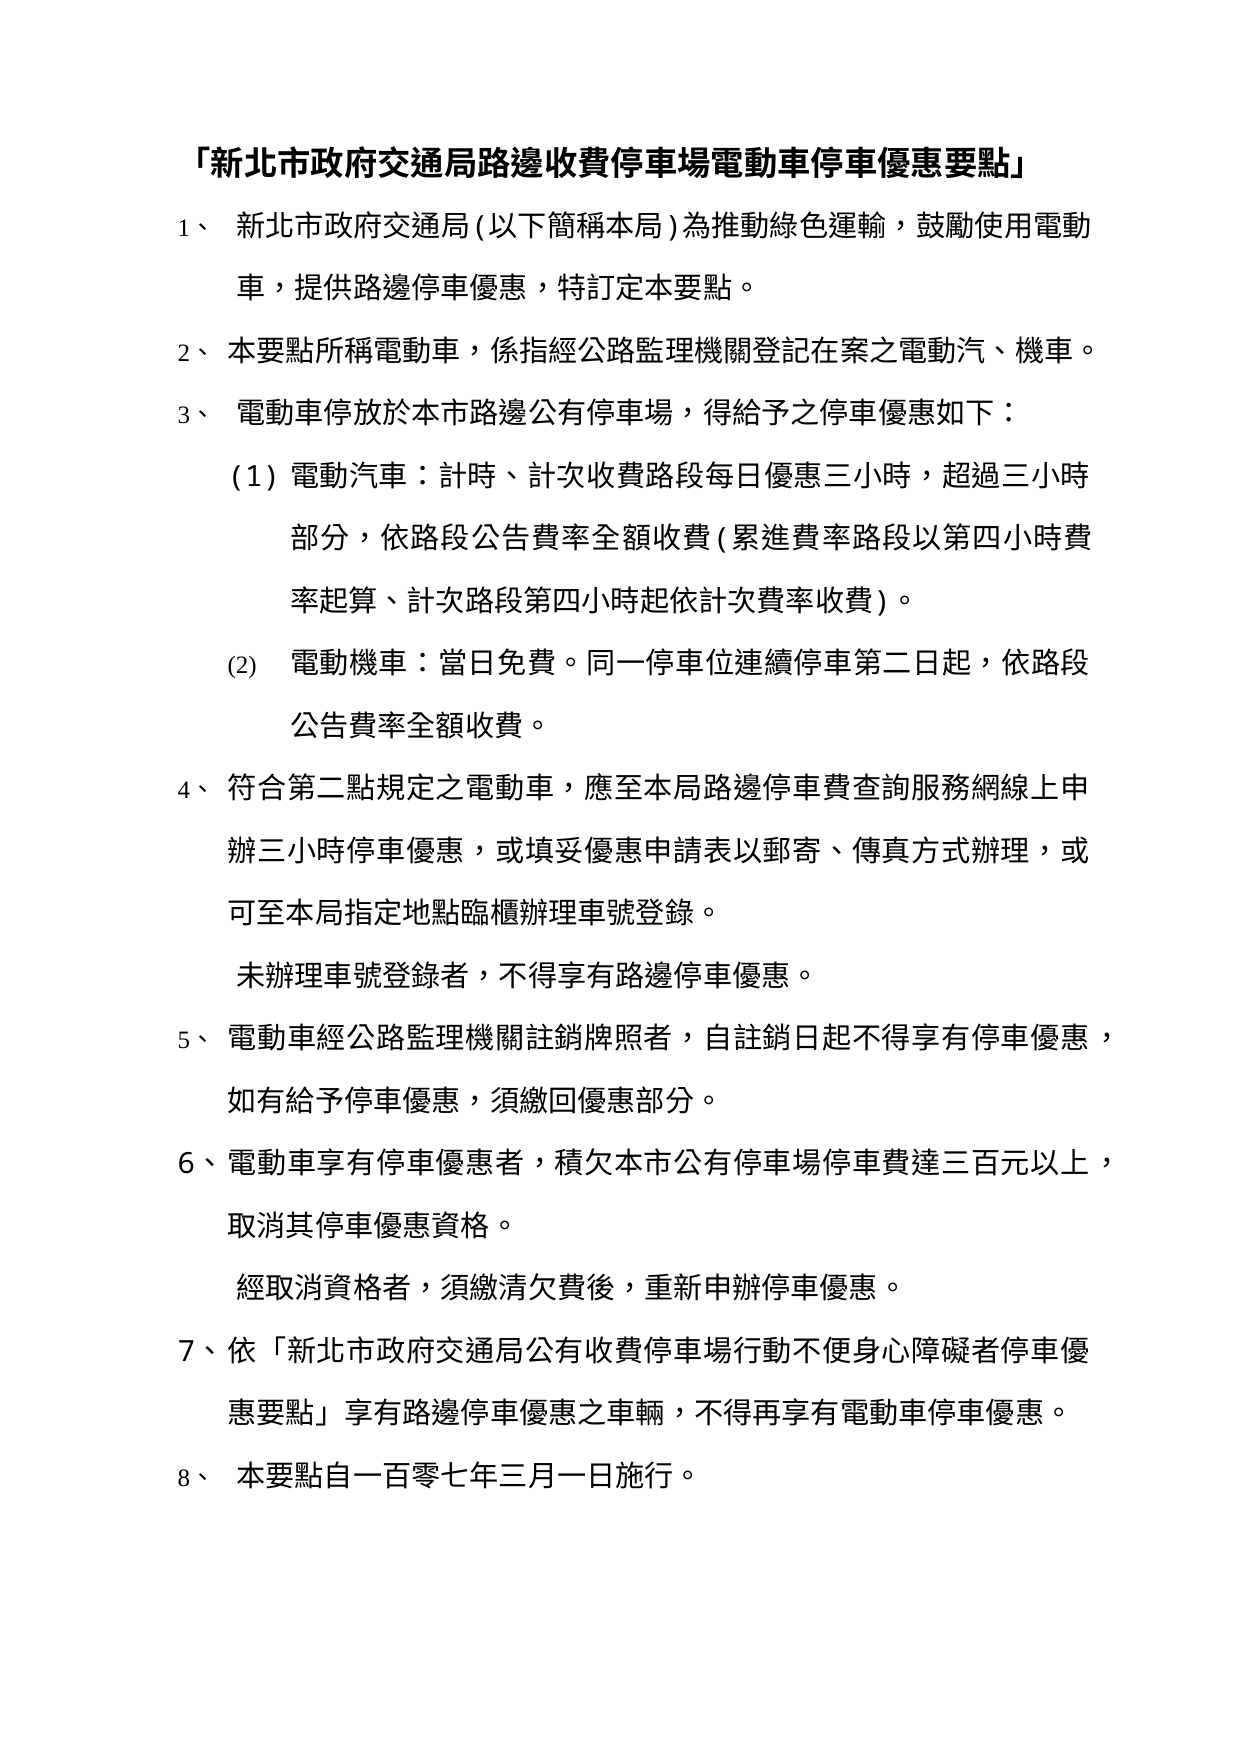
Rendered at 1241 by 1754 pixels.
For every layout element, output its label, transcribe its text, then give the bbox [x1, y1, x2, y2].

list 電動汽車：計時、計次收費路段每日優惠三小時，超過三小時部分，依路段公告費率全額收費(累進費率路段以第四小時費率起算、計次路段第四小時起依計次費率收費)。 [227, 432, 1092, 619]
text 未辦理車號登錄者，不得享有路邊停車優惠。 [236, 932, 1092, 994]
list 本要點自一百零七年三月一日施行。 [177, 1432, 1092, 1494]
list 電動車停放於本市路邊公有停車場，得給予之停車優惠如下： [177, 369, 1092, 432]
list 電動車經公路監理機關註銷牌照者，自註銷日起不得享有停車優惠，如有給予停車優惠，須繳回優惠部分。 [177, 994, 1092, 1119]
list 依「新北市政府交通局公有收費停車場行動不便身心障礙者停車優惠要點」享有路邊停車優惠之車輛，不得再享有電動車停車優惠。 [177, 1307, 1092, 1432]
list 電動車享有停車優惠者，積欠本市公有停車場停車費達三百元以上，取消其停車優惠資格。 [177, 1119, 1092, 1244]
text 「新北市政府交通局路邊收費停車場電動車停車優惠要點」 [177, 119, 1092, 182]
list 電動機車：當日免費。同一停車位連續停車第二日起，依路段公告費率全額收費。 [227, 619, 1092, 744]
list 符合第二點規定之電動車，應至本局路邊停車費查詢服務網線上申辦三小時停車優惠，或填妥優惠申請表以郵寄、傳真方式辦理，或可至本局指定地點臨櫃辦理車號登錄。 [177, 744, 1092, 932]
list 本要點所稱電動車，係指經公路監理機關登記在案之電動汽、機車。 [177, 307, 1092, 369]
list 新北市政府交通局(以下簡稱本局)為推動綠色運輸，鼓勵使用電動車，提供路邊停車優惠，特訂定本要點。 [177, 182, 1092, 307]
text 經取消資格者，須繳清欠費後，重新申辦停車優惠。 [236, 1244, 1092, 1307]
